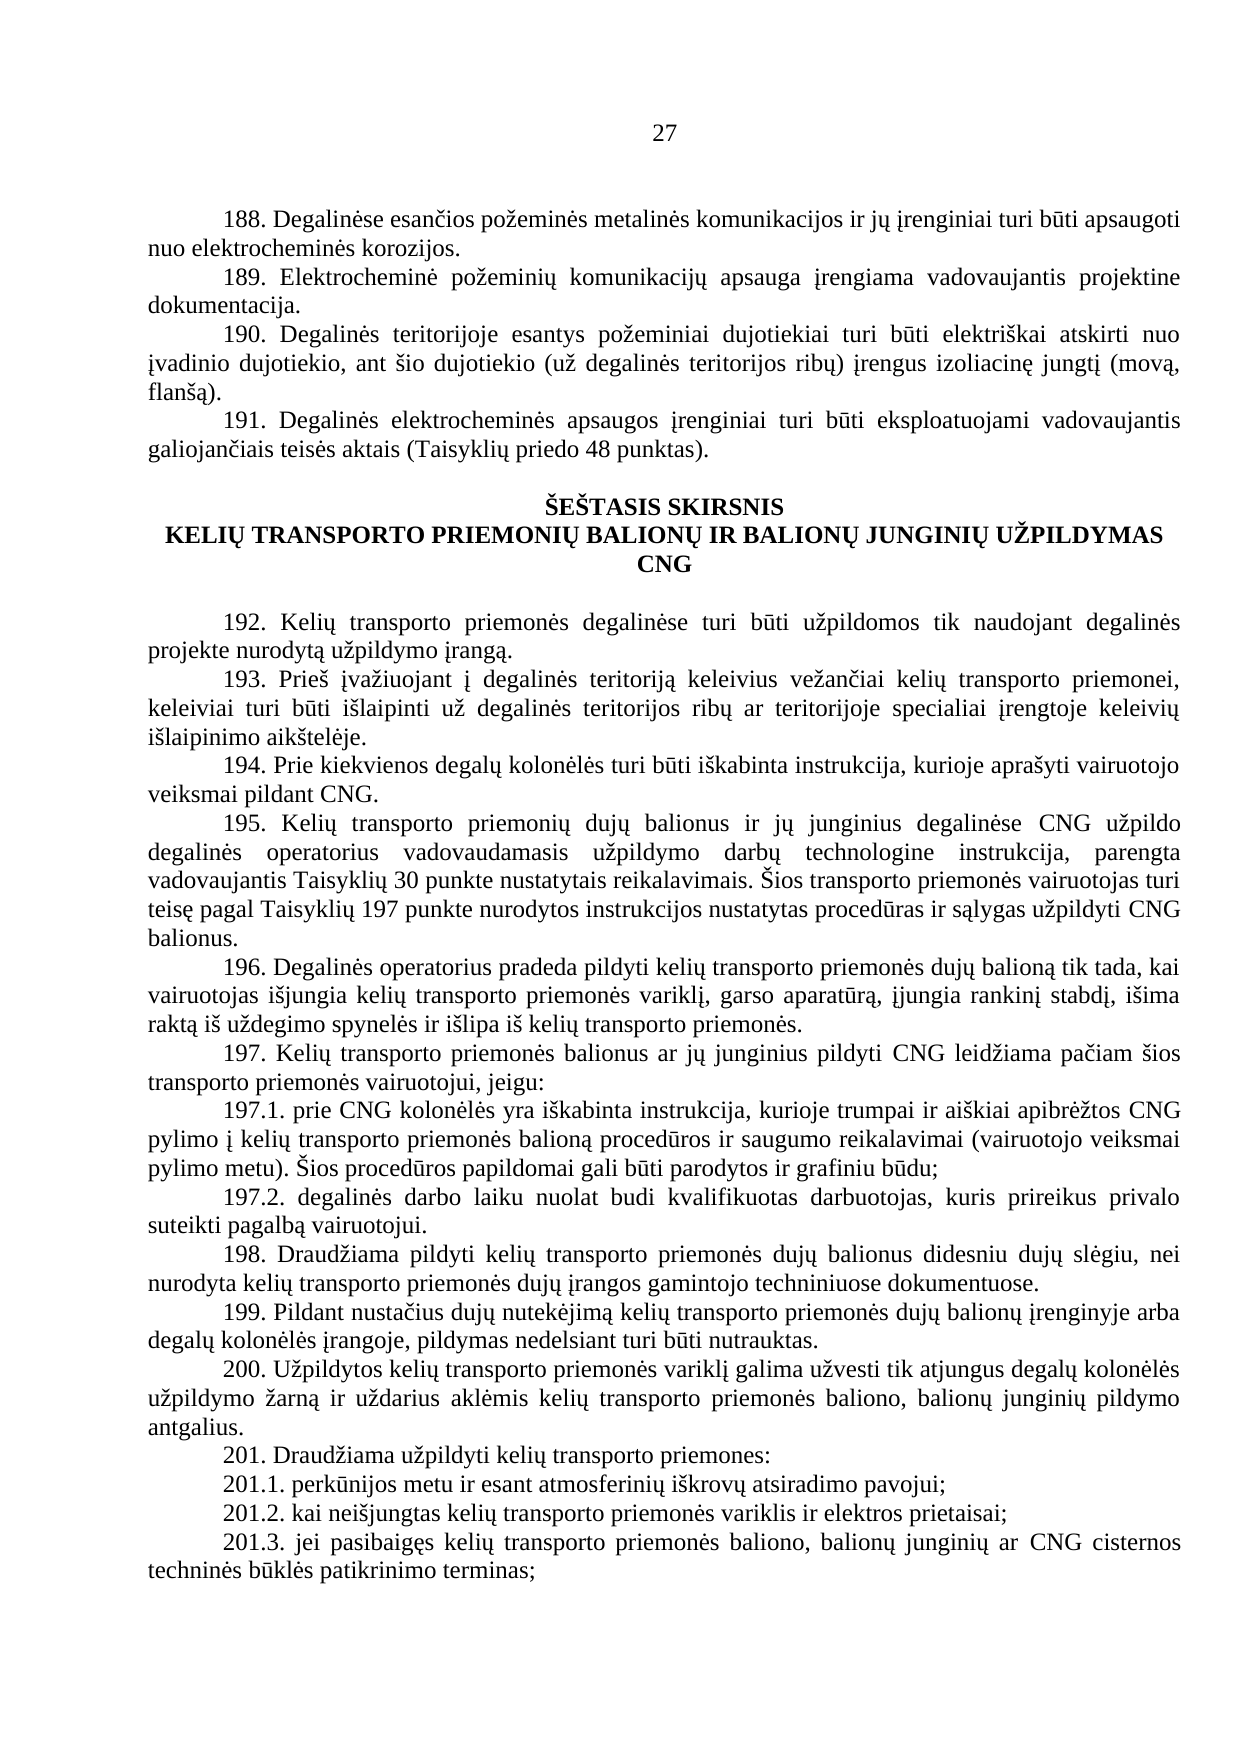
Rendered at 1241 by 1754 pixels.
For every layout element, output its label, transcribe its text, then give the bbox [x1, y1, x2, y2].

text 198. Draudžiama pildyti kelių transporto priemonės dujų balionus didesniu dujų slėgiu, nei nurodyta kelių transporto priemonės dujų įrangos gamintojo techniniuose dokumentuose. [148, 1239, 1181, 1297]
text 201.2. kai neišjungtas kelių transporto priemonės variklis ir elektros prietaisai; [148, 1498, 1181, 1527]
text 199. Pildant nustačius dujų nutekėjimą kelių transporto priemonės dujų balionų įrenginyje arba degalų kolonėlės įrangoje, pildymas nedelsiant turi būti nutrauktas. [148, 1297, 1181, 1354]
text 189. Elektrocheminė požeminių komunikacijų apsauga įrengiama vadovaujantis projektine dokumentacija. [148, 262, 1181, 319]
text 200. Užpildytos kelių transporto priemonės variklį galima užvesti tik atjungus degalų kolonėlės užpildymo žarną ir uždarius aklėmis kelių transporto priemonės baliono, balionų junginių pildymo antgalius. [148, 1354, 1181, 1441]
text 197.1. prie CNG kolonėlės yra iškabinta instrukcija, kurioje trumpai ir aiškiai apibrėžtos CNG pylimo į kelių transporto priemonės balioną procedūros ir saugumo reikalavimai (vairuotojo veiksmai pylimo metu). Šios procedūros papildomai gali būti parodytos ir grafiniu būdu; [148, 1096, 1181, 1182]
text 190. Degalinės teritorijoje esantys požeminiai dujotiekiai turi būti elektriškai atskirti nuo įvadinio dujotiekio, ant šio dujotiekio (už degalinės teritorijos ribų) įrengus izoliacinę jungtį (movą, flanšą). [148, 319, 1181, 406]
text 193. Prieš įvažiuojant į degalinės teritoriją keleivius vežančiai kelių transporto priemonei, keleiviai turi būti išlaipinti už degalinės teritorijos ribų ar teritorijoje specialiai įrengtoje keleivių išlaipinimo aikštelėje. [148, 664, 1181, 751]
text 201.3. jei pasibaigęs kelių transporto priemonės baliono, balionų junginių ar CNG cisternos techninės būklės patikrinimo terminas; [148, 1527, 1181, 1584]
text 192. Kelių transporto priemonės degalinėse turi būti užpildomos tik naudojant degalinės projekte nurodytą užpildymo įrangą. [148, 607, 1181, 664]
text KELIŲ TRANSPORTO PRIEMONIŲ BALIONŲ IR BALIONŲ JUNGINIŲ UŽPILDYMAS CNG [148, 521, 1181, 578]
text 191. Degalinės elektrocheminės apsaugos įrenginiai turi būti eksploatuojami vadovaujantis galiojančiais teisės aktais (Taisyklių priedo 48 punktas). [148, 406, 1181, 463]
text 195. Kelių transporto priemonių dujų balionus ir jų junginius degalinėse CNG užpildo degalinės operatorius vadovaudamasis užpildymo darbų technologine instrukcija, parengta vadovaujantis Taisyklių 30 punkte nustatytais reikalavimais. Šios transporto priemonės vairuotojas turi teisę pagal Taisyklių 197 punkte nurodytos instrukcijos nustatytas procedūras ir sąlygas užpildyti CNG balionus. [148, 808, 1181, 952]
text 196. Degalinės operatorius pradeda pildyti kelių transporto priemonės dujų balioną tik tada, kai vairuotojas išjungia kelių transporto priemonės variklį, garso aparatūrą, įjungia rankinį stabdį, išima raktą iš uždegimo spynelės ir išlipa iš kelių transporto priemonės. [148, 952, 1181, 1038]
text 197. Kelių transporto priemonės balionus ar jų junginius pildyti CNG leidžiama pačiam šios transporto priemonės vairuotojui, jeigu: [148, 1038, 1181, 1096]
text 201. Draudžiama užpildyti kelių transporto priemones: [148, 1441, 1181, 1469]
text 197.2. degalinės darbo laiku nuolat budi kvalifikuotas darbuotojas, kuris prireikus privalo suteikti pagalbą vairuotojui. [148, 1182, 1181, 1239]
text 201.1. perkūnijos metu ir esant atmosferinių iškrovų atsiradimo pavojui; [148, 1469, 1181, 1498]
text 194. Prie kiekvienos degalų kolonėlės turi būti iškabinta instrukcija, kurioje aprašyti vairuotojo veiksmai pildant CNG. [148, 751, 1181, 808]
text 188. Degalinėse esančios požeminės metalinės komunikacijos ir jų įrenginiai turi būti apsaugoti nuo elektrocheminės korozijos. [148, 204, 1181, 262]
text ŠEŠTASIS SKIRSNIS [148, 492, 1181, 521]
